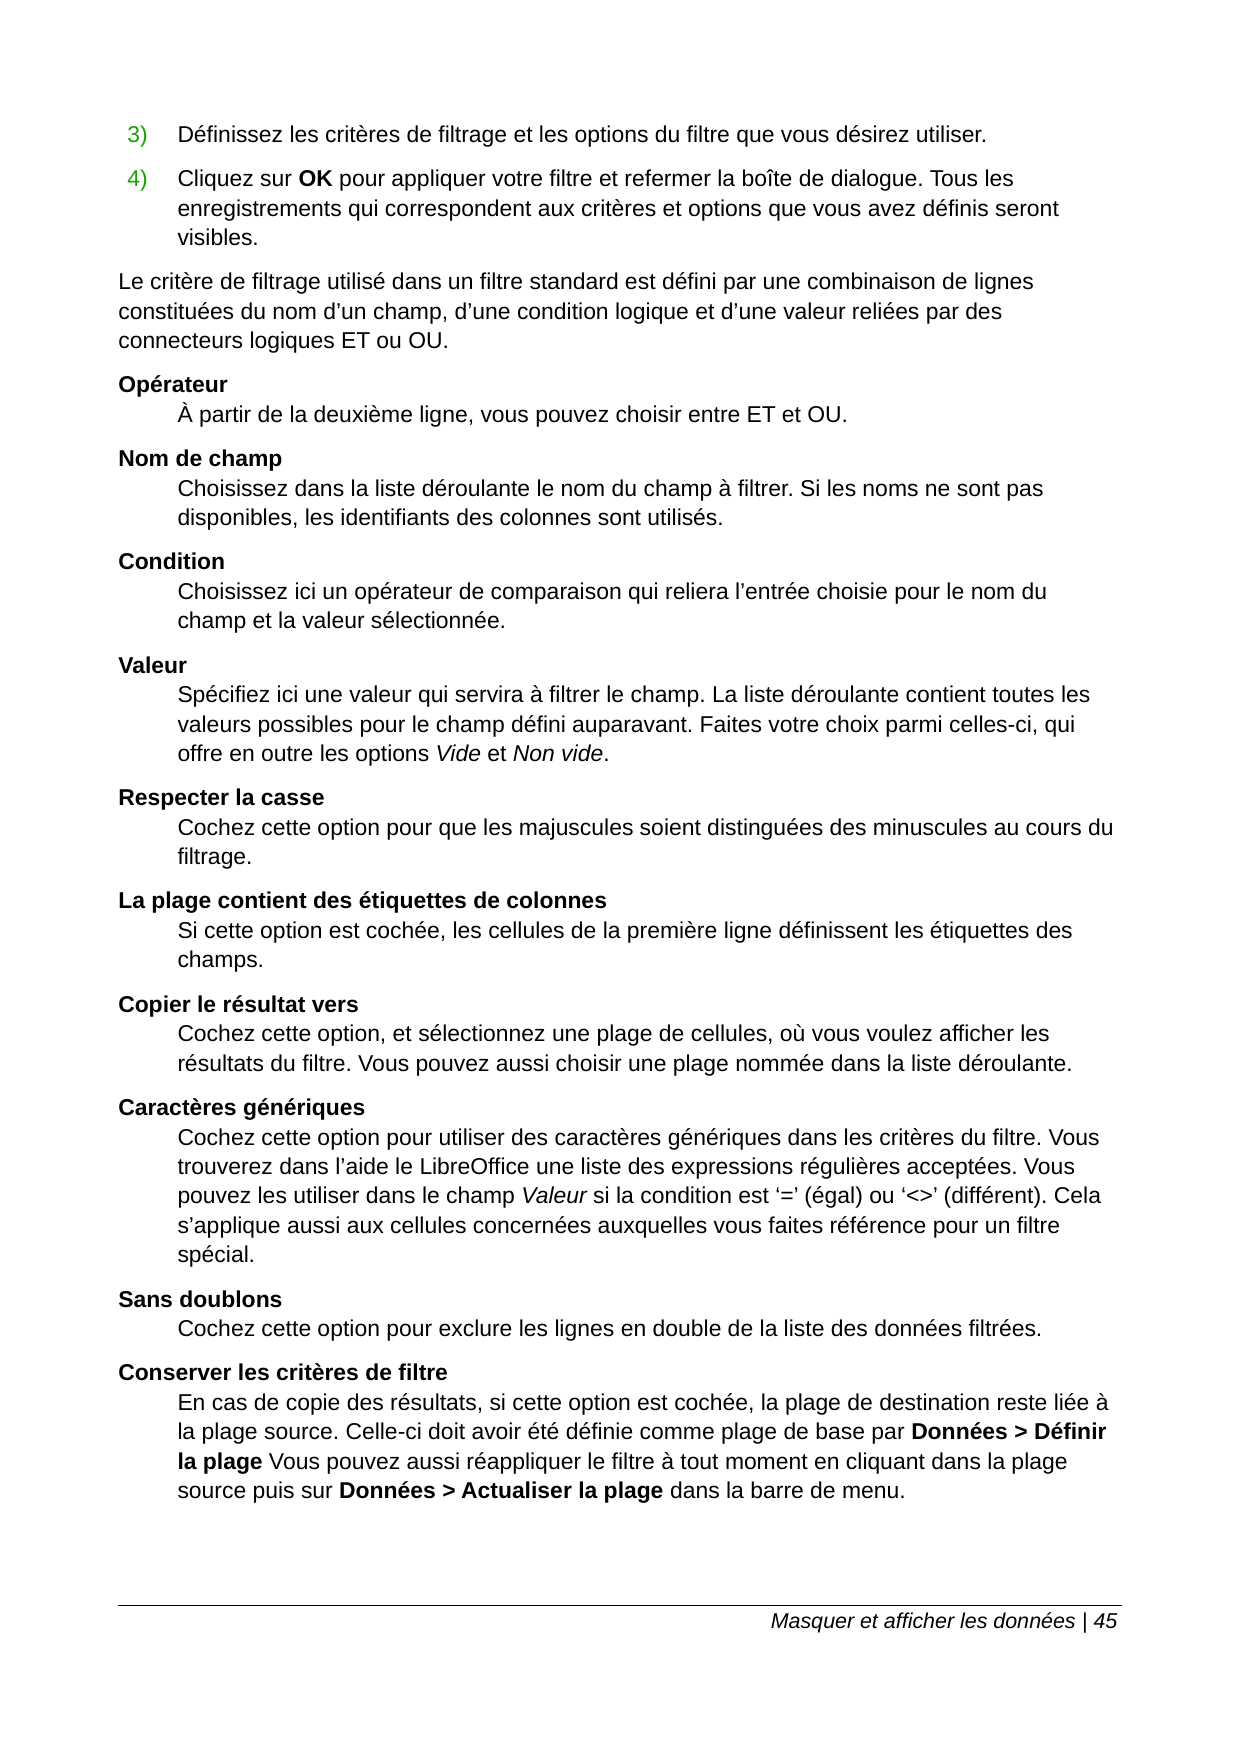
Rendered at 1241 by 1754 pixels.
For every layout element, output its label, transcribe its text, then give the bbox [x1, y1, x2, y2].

list À partir de la deuxième ligne, vous pouvez choisir entre ET et OU. [177, 398, 1122, 427]
list En cas de copie des résultats, si cette option est cochée, la plage de destination reste liée à la plage source. Celle-ci doit avoir été définie comme plage de base par Données > Définir la plage Vous pouvez aussi réappliquer le filtre à tout moment en cliquant dans la plage source puis sur Données > Actualiser la plage dans la barre de menu. [177, 1386, 1122, 1504]
list Cochez cette option, et sélectionnez une plage de cellules, où vous voulez afficher les résultats du filtre. Vous pouvez aussi choisir une plage nommée dans la liste déroulante. [177, 1017, 1122, 1076]
subtitle Conserver les critères de filtre [118, 1356, 1122, 1386]
subtitle Sans doublons [118, 1282, 1122, 1312]
list Cochez cette option pour utiliser des caractères génériques dans les critères du filtre. Vous trouverez dans l’aide le LibreOffice une liste des expressions régulières acceptées. Vous pouvez les utiliser dans le champ Valeur si la condition est ‘=’ (égal) ou ‘<>’ (différent). Cela s’applique aussi aux cellules concernées auxquelles vous faites référence pour un filtre spécial. [177, 1120, 1122, 1268]
list Définissez les critères de filtrage et les options du filtre que vous désirez utiliser. [148, 118, 1122, 148]
list Choisissez dans la liste déroulante le nom du champ à filtrer. Si les noms ne sont pas disponibles, les identifiants des colonnes sont utilisés. [177, 471, 1122, 530]
list Choisissez ici un opérateur de comparaison qui reliera l’entrée choisie pour le nom du champ et la valeur sélectionnée. [177, 575, 1122, 634]
subtitle Valeur [118, 648, 1122, 678]
list Spécifiez ici une valeur qui servira à filtrer le champ. La liste déroulante contient toutes les valeurs possibles pour le champ défini auparavant. Faites votre choix parmi celles-ci, qui offre en outre les options Vide et Non vide. [177, 678, 1122, 766]
subtitle Copier le résultat vers [118, 988, 1122, 1017]
list Cliquez sur OK pour appliquer votre filtre et refermer la boîte de dialogue. Tous les enregistrements qui correspondent aux critères et options que vous avez définis seront visibles. [148, 162, 1122, 251]
list Cochez cette option pour exclure les lignes en double de la liste des données filtrées. [177, 1312, 1122, 1341]
subtitle Respecter la casse [118, 781, 1122, 811]
list Cochez cette option pour que les majuscules soient distinguées des minuscules au cours du filtrage. [177, 811, 1122, 869]
list Si cette option est cochée, les cellules de la première ligne définissent les étiquettes des champs. [177, 914, 1122, 973]
subtitle Opérateur [118, 368, 1122, 398]
subtitle Nom de champ [118, 442, 1122, 471]
text Le critère de filtrage utilisé dans un filtre standard est défini par une combinaison de lignes constituées du nom d’un champ, d’une condition logique et d’une valeur reliées par des connecteurs logiques ET ou OU. [118, 265, 1122, 354]
subtitle Caractères génériques [118, 1091, 1122, 1120]
subtitle La plage contient des étiquettes de colonnes [118, 884, 1122, 914]
subtitle Condition [118, 545, 1122, 575]
